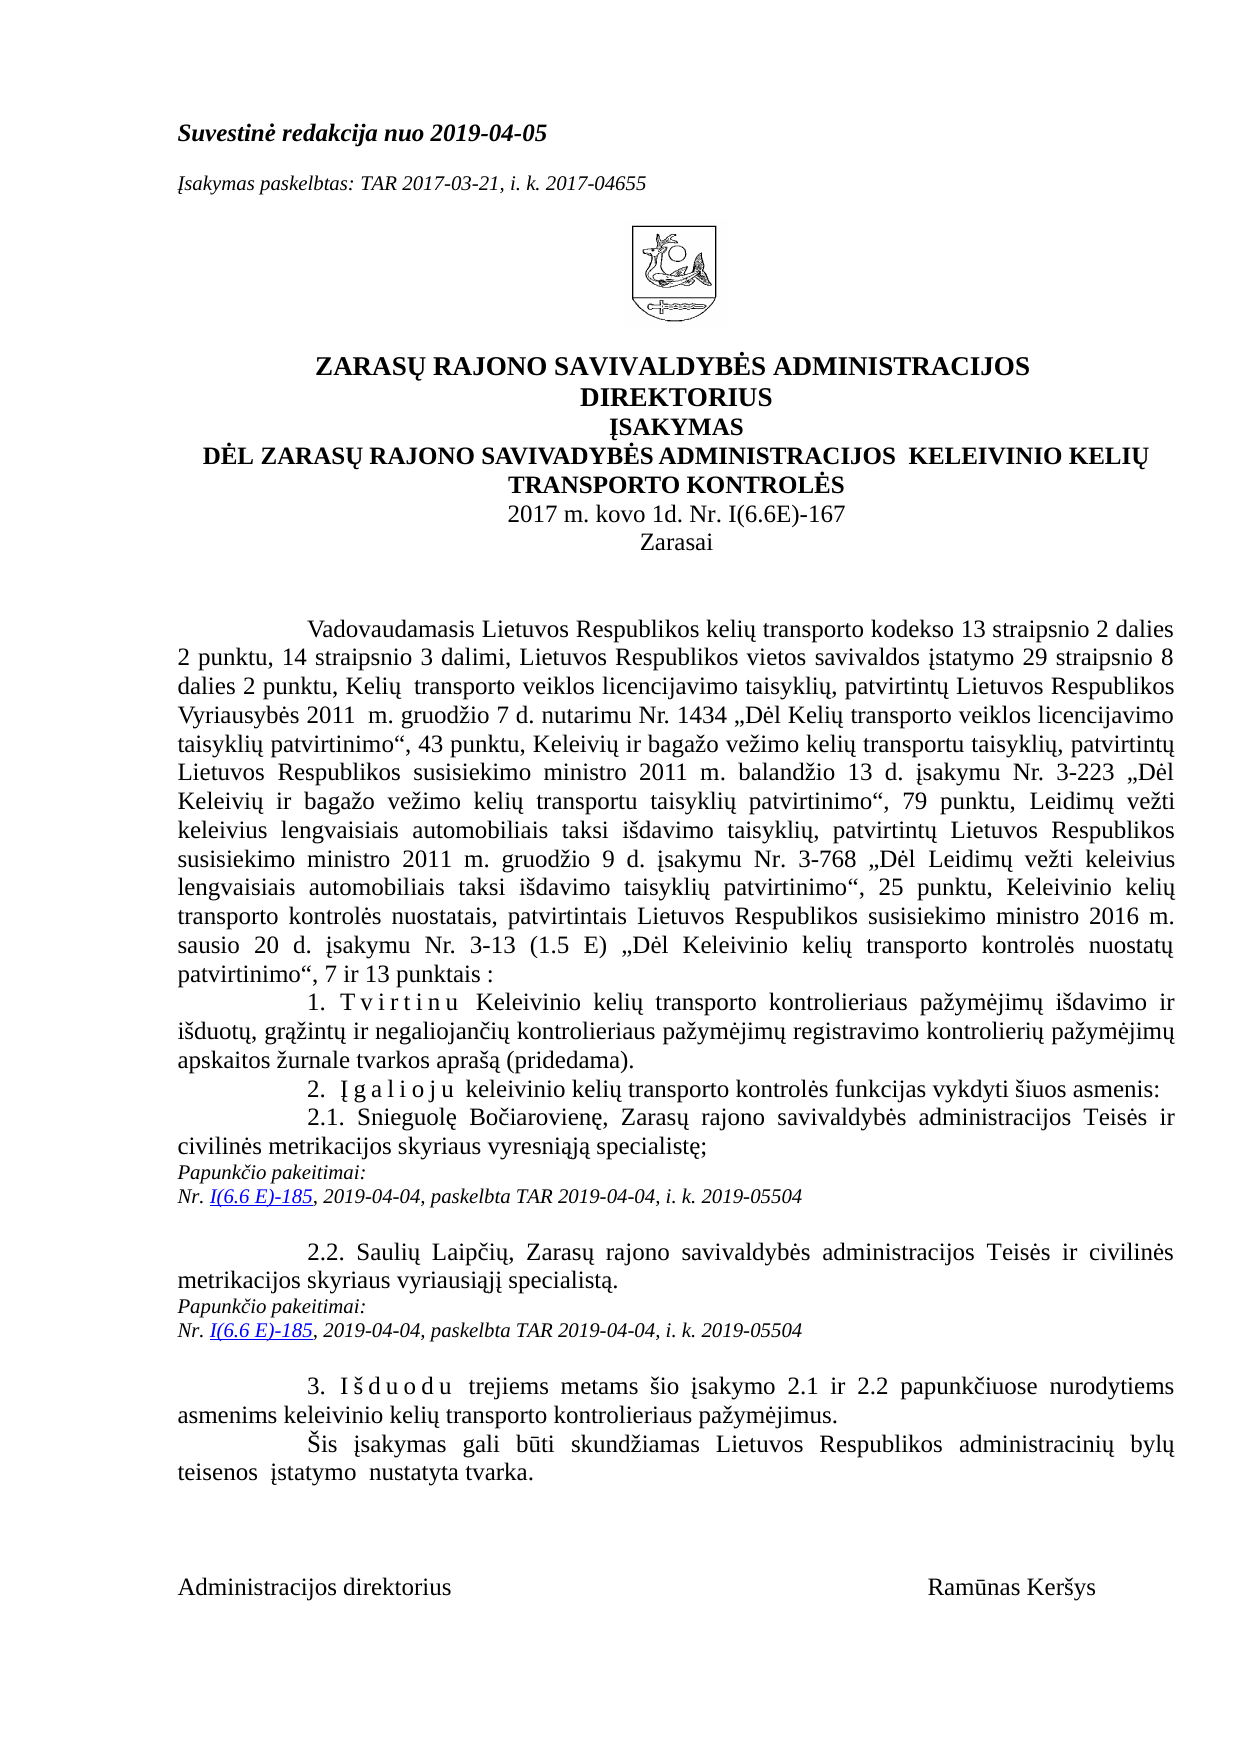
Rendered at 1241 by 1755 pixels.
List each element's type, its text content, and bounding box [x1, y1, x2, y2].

text Suvestinė redakcija nuo 2019-04-05 [177, 118, 1175, 147]
text Administracijos direktorius Ramūnas Keršys [177, 1572, 1175, 1601]
text DIREKTORIUS [177, 381, 1175, 412]
text Šis įsakymas gali būti skundžiamas Lietuvos Respublikos administracinių bylų teisenos įstatymo nustatyta tvarka. [177, 1429, 1175, 1486]
text Papunkčio pakeitimai: [177, 1294, 1175, 1318]
text Įsakymas paskelbtas: TAR 2017-03-21, i. k. 2017-04655 [177, 171, 1175, 195]
text 2. Įgalioju keleivinio kelių transporto kontrolės funkcijas vykdyti šiuos asmenis: [177, 1074, 1175, 1102]
text Papunkčio pakeitimai: [177, 1160, 1175, 1184]
text Nr. I(6.6 E)-185, 2019-04-04, paskelbta TAR 2019-04-04, i. k. 2019-05504 [177, 1184, 1175, 1208]
text Vadovaudamasis Lietuvos Respublikos kelių transporto kodekso 13 straipsnio 2 dalies 2 punktu, 14 straipsnio 3 dalimi, Lietuvos Respublikos vietos savivaldos įstatymo 29 straipsnio 8 dalies 2 punktu, Kelių transporto veiklos licencijavimo taisyklių, patvirtintų Lietuvos Respublikos Vyriausybės 2011 m. gruodžio 7 d. nutarimu Nr. 1434 „Dėl Kelių transporto veiklos licencijavimo taisyklių patvirtinimo“, 43 punktu, Keleivių ir bagažo vežimo kelių transportu taisyklių, patvirtintų Lietuvos Respublikos susisiekimo ministro 2011 m. balandžio 13 d. įsakymu Nr. 3-223 „Dėl Keleivių ir bagažo vežimo kelių transportu taisyklių patvirtinimo“, 79 punktu, Leidimų vežti keleivius lengvaisiais automobiliais taksi išdavimo taisyklių, patvirtintų Lietuvos Respublikos susisiekimo ministro 2011 m. gruodžio 9 d. įsakymu Nr. 3-768 „Dėl Leidimų vežti keleivius lengvaisiais automobiliais taksi išdavimo taisyklių patvirtinimo“, 25 punktu, Keleivinio kelių transporto kontrolės nuostatais, patvirtintais Lietuvos Respublikos susisiekimo ministro 2016 m. sausio 20 d. įsakymu Nr. 3-13 (1.5 E) „Dėl Keleivinio kelių transporto kontrolės nuostatų patvirtinimo“, 7 ir 13 punktais : [177, 614, 1175, 987]
text ĮSAKYMAS [177, 412, 1175, 441]
text 2.2. Saulių Laipčių, Zarasų rajono savivaldybės administracijos Teisės ir civilinės metrikacijos skyriaus vyriausiąjį specialistą. [177, 1237, 1175, 1294]
text 2017 m. kovo 1d. Nr. I(6.6E)-167 [177, 499, 1175, 527]
text DĖL ZARASŲ RAJONO SAVIVADYBĖS ADMINISTRACIJOS KELEIVINIO KELIŲ TRANSPORTO KONTROLĖS [177, 441, 1175, 499]
text ZARASŲ RAJONO SAVIVALDYBĖs ADMINISTRACIJOS [177, 350, 1175, 381]
text 1. Tvirtinu Keleivinio kelių transporto kontrolieriaus pažymėjimų išdavimo ir išduotų, grąžintų ir negaliojančių kontrolieriaus pažymėjimų registravimo kontrolierių pažymėjimų apskaitos žurnale tvarkos aprašą (pridedama). [177, 987, 1175, 1074]
text 2.1. Snieguolę Bočiarovienę, Zarasų rajono savivaldybės administracijos Teisės ir civilinės metrikacijos skyriaus vyresniąją specialistę; [177, 1102, 1175, 1160]
text Nr. I(6.6 E)-185, 2019-04-04, paskelbta TAR 2019-04-04, i. k. 2019-05504 [177, 1318, 1175, 1342]
text Zarasai [177, 527, 1175, 556]
text 3. Išduodu trejiems metams šio įsakymo 2.1 ir 2.2 papunkčiuose nurodytiems asmenims keleivinio kelių transporto kontrolieriaus pažymėjimus. [177, 1371, 1175, 1429]
